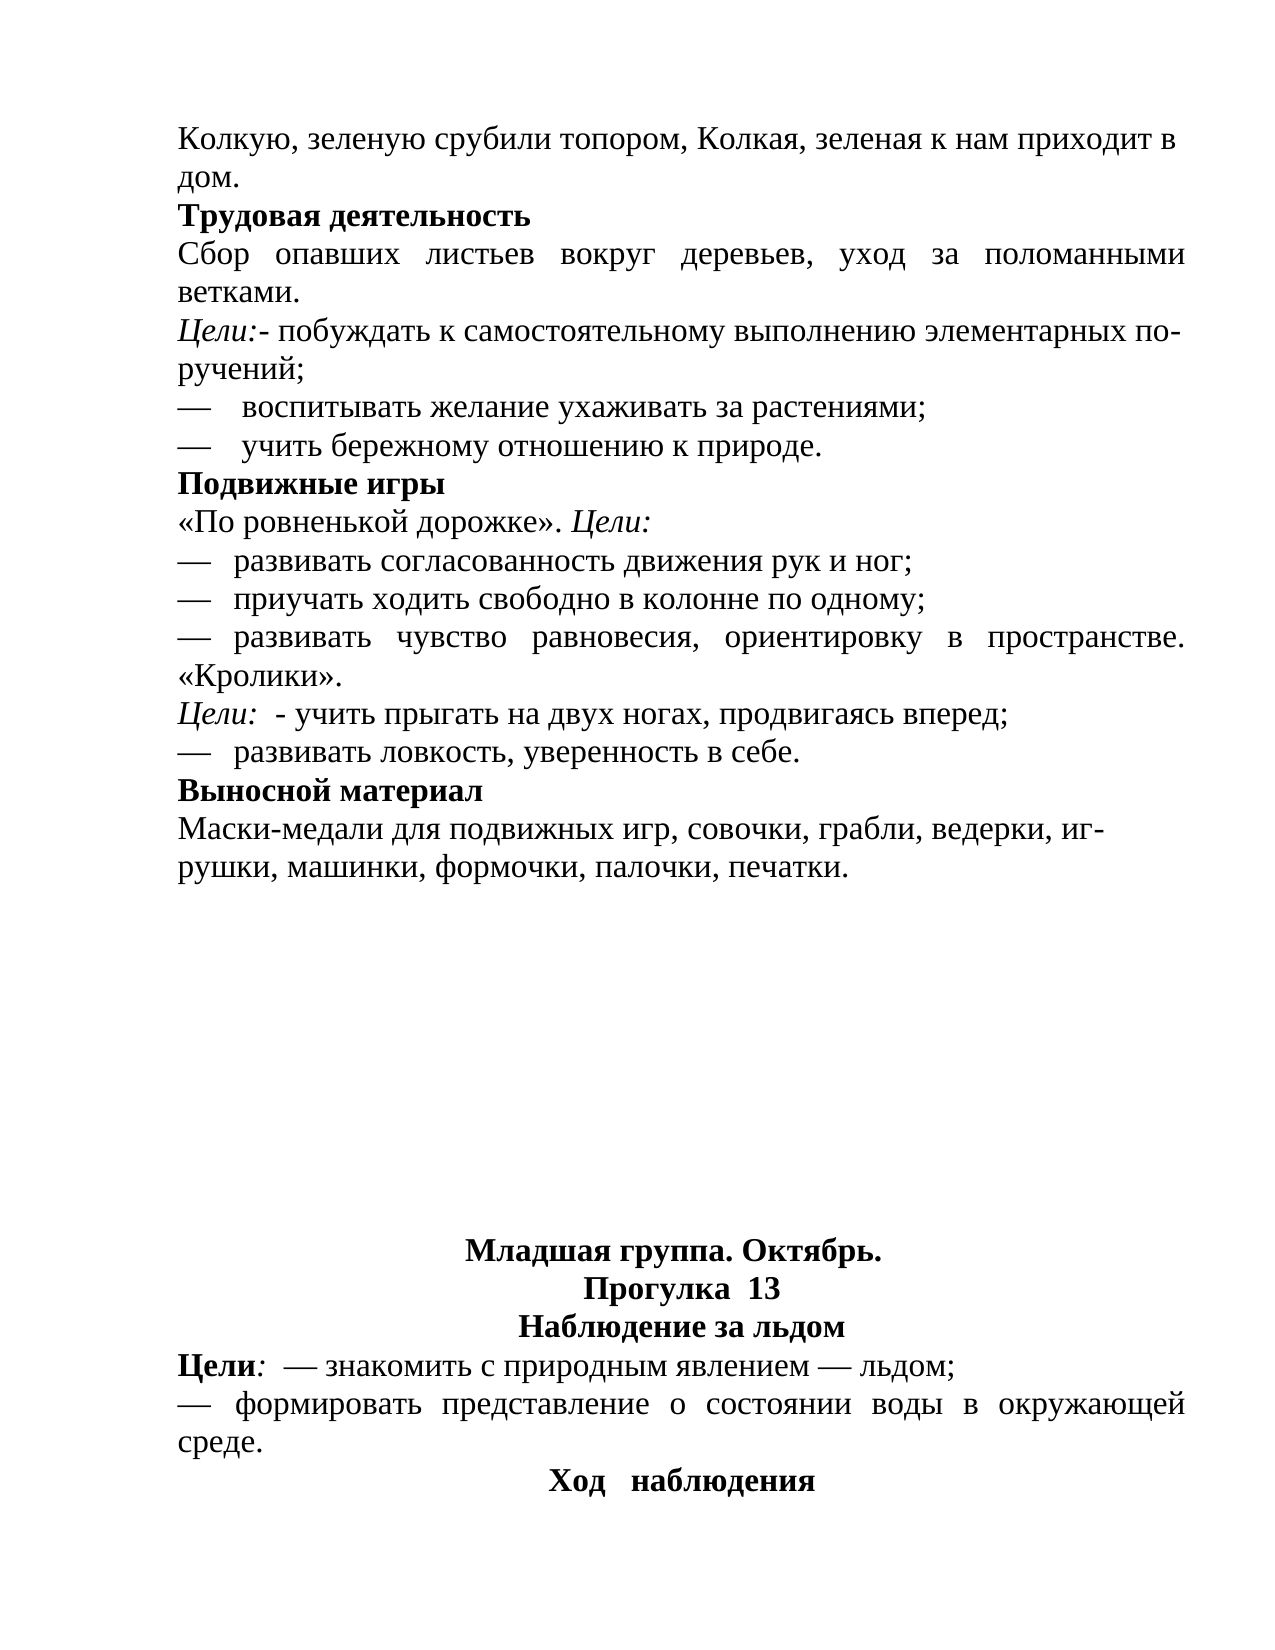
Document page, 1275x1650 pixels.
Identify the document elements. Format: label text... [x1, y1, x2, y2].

text — формировать представление о состоянии воды в окружающей среде. [177, 1383, 1186, 1460]
text Цели: - учить прыгать на двух ногах, продвигаясь вперед; [177, 693, 1186, 731]
text — приучать ходить свободно в колонне по одному; [177, 578, 1186, 616]
text — воспитывать желание ухаживать за растениями; [177, 386, 1186, 425]
text Сбор опавших листьев вокруг деревьев, уход за поломанными ветками. [177, 233, 1186, 310]
text «По ровненькой дорожке». Цели: [177, 501, 1186, 540]
text — развивать чувство равновесия, ориентировку в пространстве. «Кролики». [177, 616, 1186, 693]
text Наблюдение за льдом [177, 1306, 1186, 1345]
text — развивать согласованность движения рук и ног; [177, 540, 1186, 578]
text Младшая группа. Октябрь. [177, 1230, 1186, 1268]
text — учить бережному отношению к природе. Подвижные игры [177, 425, 1186, 501]
text Ход наблюдения [177, 1460, 1186, 1498]
text — развивать ловкость, уверенность в себе. [177, 731, 1186, 770]
text Колкую, зеленую срубили топором, Колкая, зеленая к нам приходит в дом. [177, 118, 1186, 195]
text Маски-медали для подвижных игр, совочки, грабли, ведерки, иг­рушки, машинки, формочки, палочки, печатки. [177, 808, 1186, 885]
text Трудовая деятельность [177, 195, 1186, 233]
text Цели: — знакомить с природным явлением — льдом; [177, 1345, 1186, 1383]
text Цели:- побуждать к самостоятельному выполнению элементарных по­ручений; [177, 310, 1186, 386]
text Выносной материал [177, 770, 1186, 808]
text Прогулка 13 [177, 1268, 1186, 1306]
